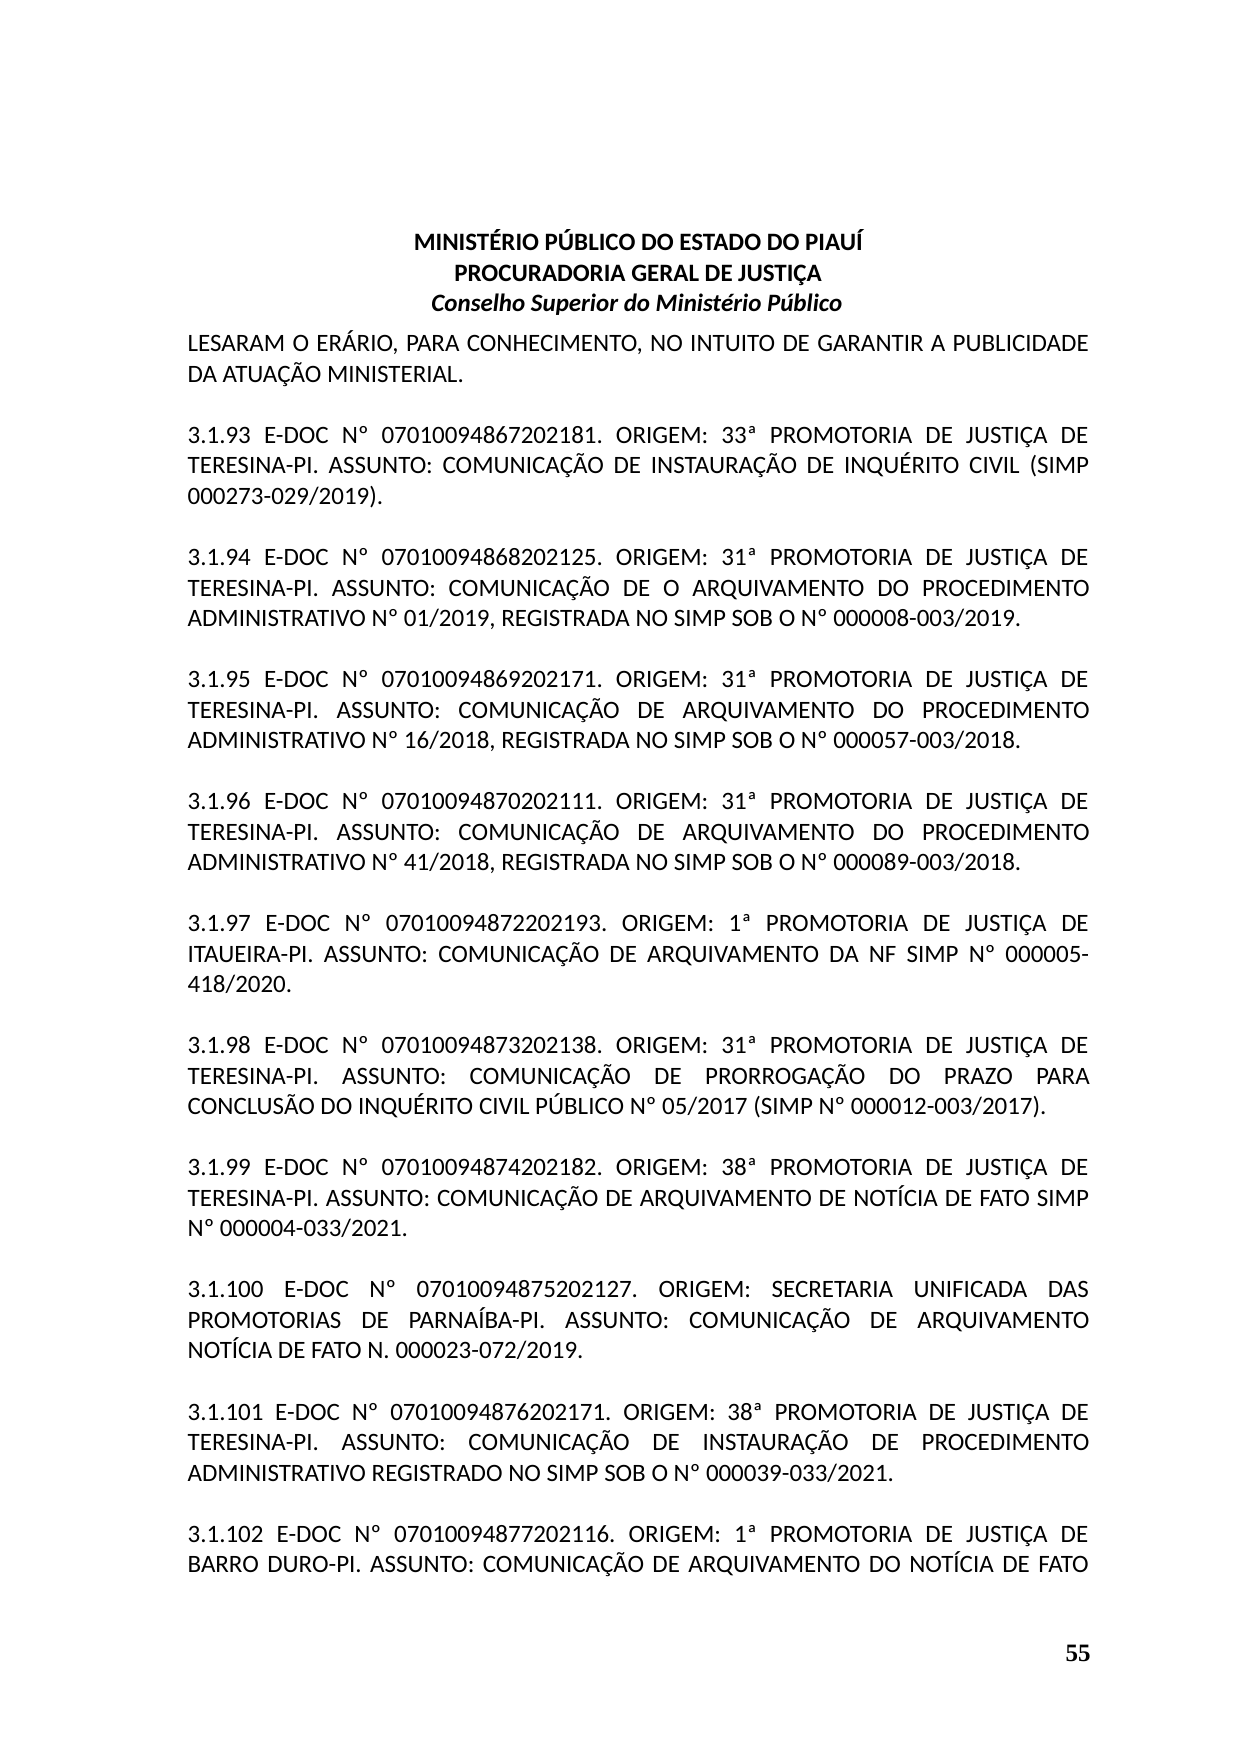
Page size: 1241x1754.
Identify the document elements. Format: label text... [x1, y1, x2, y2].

text 3.1.98 E-DOC Nº 07010094873202138. Origem: 31ª Promotoria de Justiça de Teresina-PI. Assunto: comunicação de prorrogação do prazo para conclusão do Inquérito Civil Público nº 05/2017 (SIMP nº 000012-003/2017). [187, 1029, 1090, 1121]
text 3.1.95 E-DOC Nº 07010094869202171. Origem: 31ª Promotoria de Justiça de Teresina-PI. Assunto: comunicação de arquivamento do Procedimento Administrativo nº 16/2018, registrada no SIMP sob o nº 000057-003/2018. [187, 663, 1090, 755]
text 3.1.96 E-DOC Nº 07010094870202111. Origem: 31ª Promotoria de Justiça de Teresina-PI. Assunto: comunicação de arquivamento do Procedimento Administrativo nº 41/2018, registrada no SIMP sob o nº 000089-003/2018. [187, 785, 1090, 877]
text 3.1.101 E-DOC Nº 07010094876202171. Origem: 38ª Promotoria de Justiça de Teresina-PI. Assunto: comunicação de Instauração de Procedimento Administrativo registrado no SIMP sob o nº 000039-033/2021. [187, 1396, 1090, 1487]
text 3.1.93 E-DOC Nº 07010094867202181. Origem: 33ª Promotoria de Justiça de Teresina-PI. Assunto: comunicação de instauração de Inquérito Civil (SIMP 000273-029/2019). [187, 419, 1090, 511]
text 3.1.100 E-DOC Nº 07010094875202127. Origem: Secretaria Unificada das Promotorias de Parnaíba-PI. Assunto: comunicação de arquivamento Notícia de Fato N. 000023-072/2019. [187, 1274, 1090, 1365]
text 3.1.94 E-DOC Nº 07010094868202125. Origem: 31ª Promotoria de Justiça de Teresina-PI. Assunto: comunicação de o Arquivamento do Procedimento Administrativo nº 01/2019, registrada no SIMP sob o nº 000008-003/2019. [187, 541, 1090, 633]
text lesaram o erário, para conhecimento, no intuito de garantir a publicidade da atuação ministerial. [187, 327, 1090, 388]
text 3.1.99 E-DOC Nº 07010094874202182. Origem: 38ª Promotoria de Justiça de Teresina-PI. Assunto: comunicação de arquivamento de Notícia de Fato SIMP nº 000004-033/2021. [187, 1152, 1090, 1243]
text 3.1.97 E-DOC Nº 07010094872202193. Origem: 1ª Promotoria de Justiça de Itaueira-PI. Assunto: comunicação de arquivamento da NF SIMP Nº 000005-418/2020. [187, 907, 1090, 999]
text 3.1.102 E-DOC Nº 07010094877202116. Origem: 1ª Promotoria de Justiça de Barro Duro-PI. Assunto: comunicação de arquivamento do Notícia de Fato [187, 1518, 1090, 1579]
